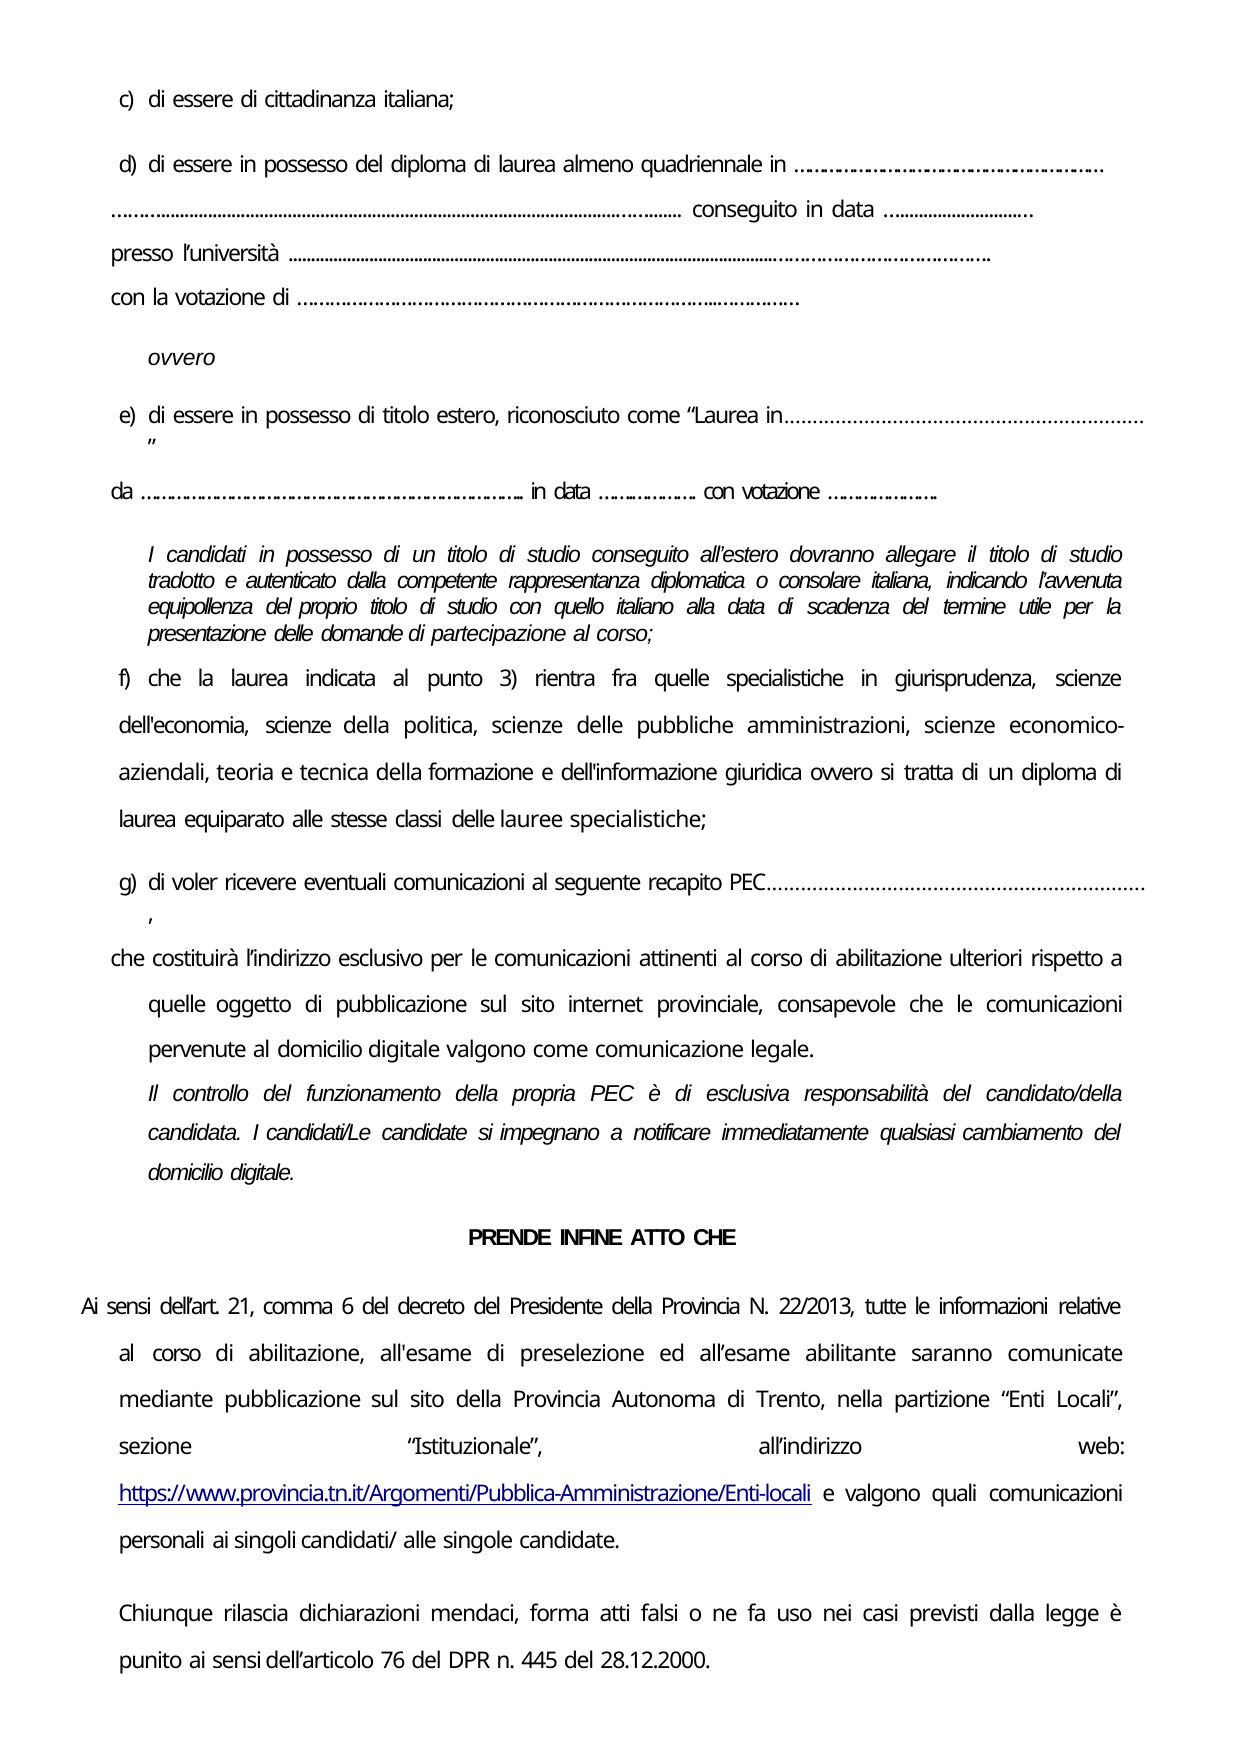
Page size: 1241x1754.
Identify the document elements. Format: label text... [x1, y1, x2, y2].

text Chiunque rilascia dichiarazioni mendaci, forma atti falsi o ne fa uso nei casi previsti dalla legge è punito ai sensi dell’articolo 76 del DPR n. 445 del 28.12.2000. [118, 1597, 1124, 1675]
text presso l’università ............................................................................................................…………………………………. [110, 237, 1137, 268]
text I candidati in possesso di un titolo di studio conseguito all’estero dovranno allegare il titolo di studio tradotto e autenticato dalla competente rappresentanza diplomatica o consolare italiana, indicando l’avvenuta equipollenza del proprio titolo di studio con quello italiano alla data di scadenza del termine utile per la presentazione delle domande di partecipazione al corso; [148, 541, 1125, 646]
text con la votazione di …………………………………………………………………..…………… ovvero [110, 281, 1137, 370]
list di essere di cittadinanza italiana; [118, 83, 1137, 114]
list di essere in possesso del diploma di laurea almeno quadriennale in ……………………………………………………… [118, 148, 1137, 179]
subtitle PRENDE INFINE ATTO CHE [195, 1224, 1012, 1251]
list che la laurea indicata al punto 3) rientra fra quelle specialistiche in giurisprudenza, scienze dell'economia, scienze della politica, scienze delle pubbliche amministrazioni, scienze economico-aziendali, teoria e tecnica della formazione e dell'informazione giuridica ovvero si tratta di un diploma di laurea equiparato alle stesse classi delle lauree specialistiche; [118, 662, 1125, 834]
text Il controllo del funzionamento della propria PEC è di esclusiva responsabilità del candidato/della candidata. I candidati/Le candidate si impegnano a notificare immediatamente qualsiasi cambiamento del domicilio digitale. [148, 1080, 1124, 1185]
text ……….................................................................................................……....... conseguito in data ….........................… [110, 192, 1137, 224]
text Ai sensi dell’art. 21, comma 6 del decreto del Presidente della Provincia N. 22/2013, tutte le informazioni relative al corso di abilitazione, all'esame di preselezione ed all’esame abilitante saranno comunicate mediante pubblicazione sul sito della Provincia Autonoma di Trento, nella partizione “Enti Locali”, sezione “Istituzionale”, all’indirizzo web: https://www.provincia.tn.it/Argomenti/Pubblica-Amministrazione/Enti-locali e valgono quali comunicazioni personali ai singoli candidati/ alle singole candidate. [81, 1290, 1125, 1555]
list di essere in possesso di titolo estero, riconosciuto come “Laurea in ” [118, 399, 1137, 462]
text che costituirà l’indirizzo esclusivo per le comunicazioni attinenti al corso di abilitazione ulteriori rispetto a quelle oggetto di pubblicazione sul sito internet provinciale, consapevole che le comunicazioni pervenute al domicilio digitale valgono come comunicazione legale. [110, 942, 1125, 1065]
text da ………………………………………………………………….. in data …….…………. con votazione …………………. [110, 475, 1137, 506]
list di voler ricevere eventuali comunicazioni al seguente recapito PEC , [118, 866, 1137, 928]
